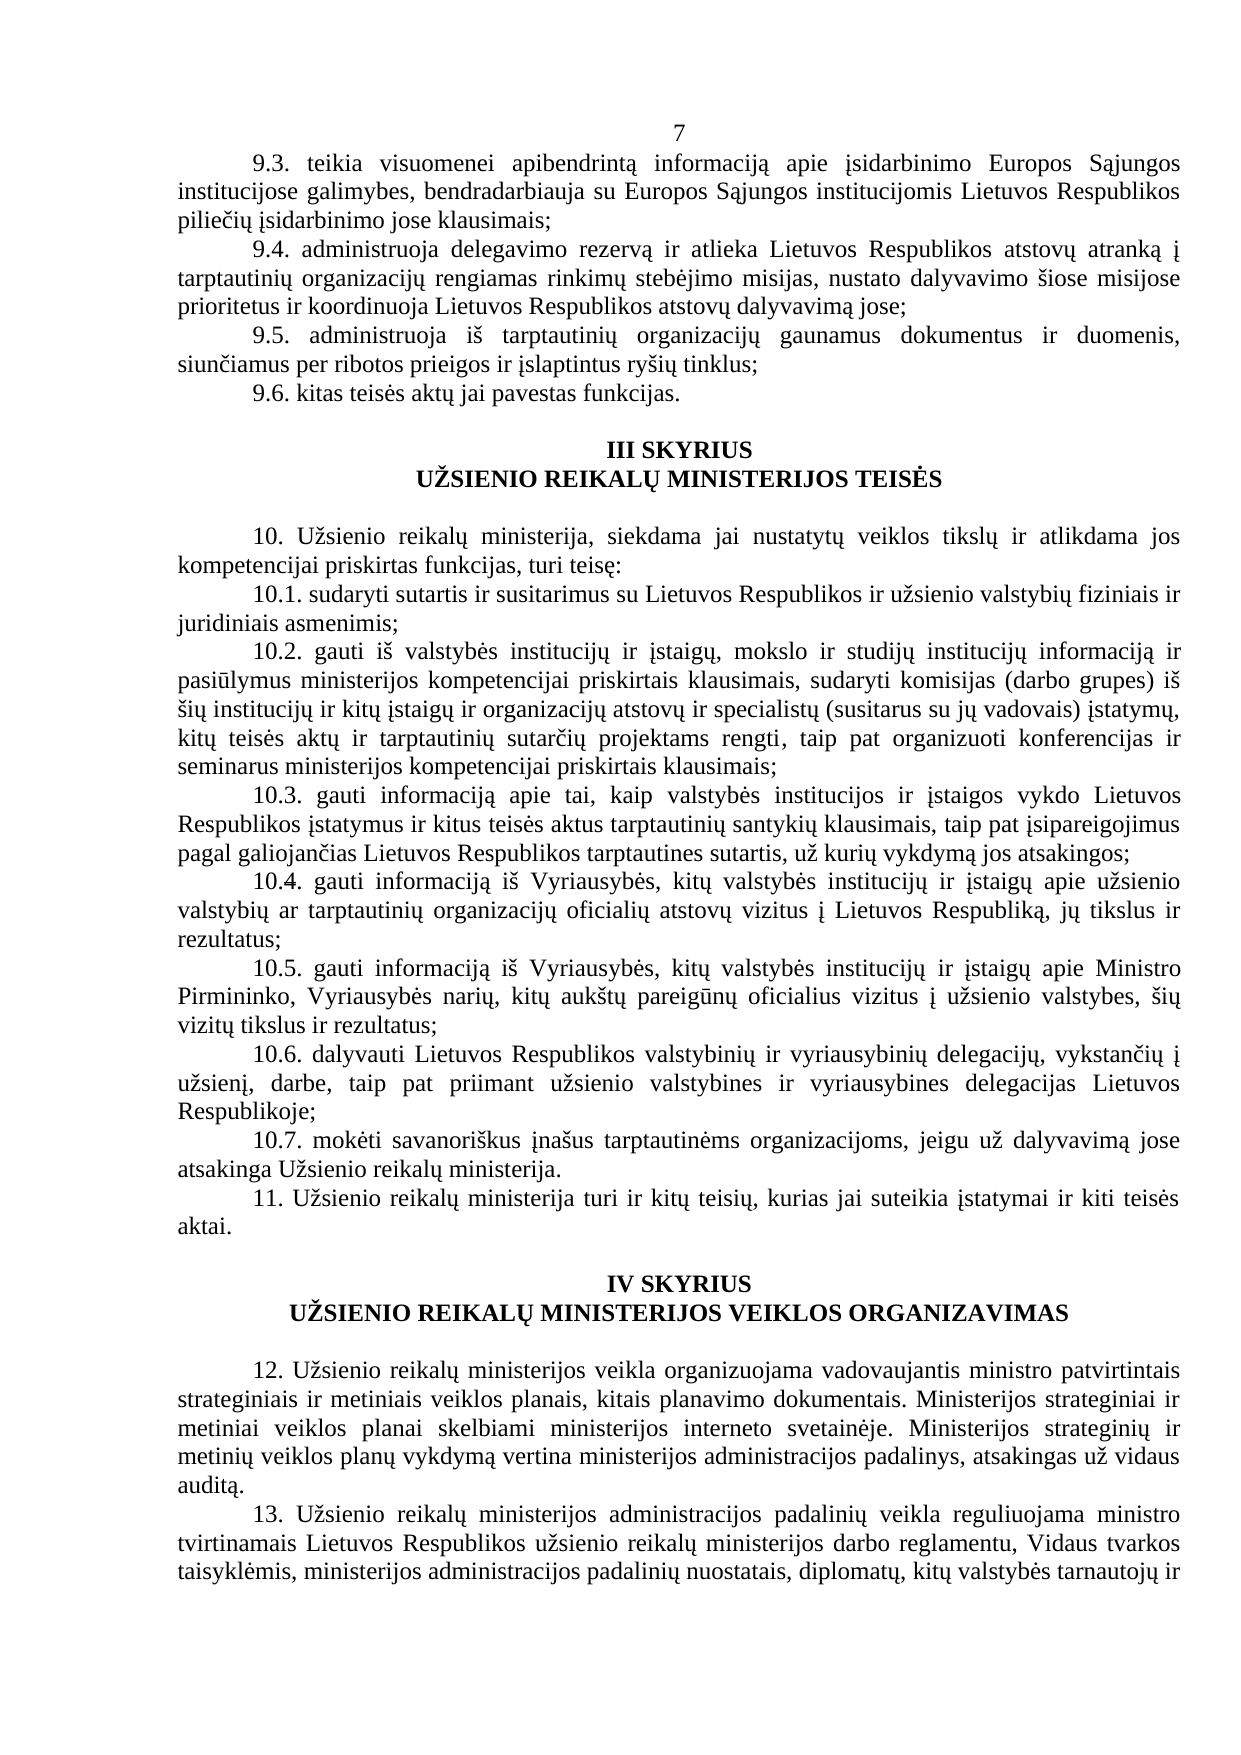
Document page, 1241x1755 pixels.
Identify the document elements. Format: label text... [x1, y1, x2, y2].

text 10.7. mokėti savanoriškus įnašus tarptautinėms organizacijoms, jeigu už dalyvavimą jose atsakinga Užsienio reikalų ministerija. [177, 1125, 1181, 1183]
text 11. Užsienio reikalų ministerija turi ir kitų teisių, kurias jai suteikia įstatymai ir kiti teisės aktai. [177, 1183, 1181, 1240]
text 9.5. administruoja iš tarptautinių organizacijų gaunamus dokumentus ir duomenis, siunčiamus per ribotos prieigos ir įslaptintus ryšių tinklus; [177, 320, 1181, 378]
text 9.4. administruoja delegavimo rezervą ir atlieka Lietuvos Respublikos atstovų atranką į tarptautinių organizacijų rengiamas rinkimų stebėjimo misijas, nustato dalyvavimo šiose misijose prioritetus ir koordinuoja Lietuvos Respublikos atstovų dalyvavimą jose; [177, 234, 1181, 320]
text 12. Užsienio reikalų ministerijos veikla organizuojama vadovaujantis ministro patvirtintais strateginiais ir metiniais veiklos planais, kitais planavimo dokumentais. Ministerijos strateginiai ir metiniai veiklos planai skelbiami ministerijos interneto svetainėje. Ministerijos strateginių ir metinių veiklos planų vykdymą vertina ministerijos administracijos padalinys, atsakingas už vidaus auditą. [177, 1355, 1181, 1499]
text 10.4. gauti informaciją iš Vyriausybės, kitų valstybės institucijų ir įstaigų apie užsienio valstybių ar tarptautinių organizacijų oficialių atstovų vizitus į Lietuvos Respubliką, jų tikslus ir rezultatus; [177, 866, 1181, 953]
text 9.6. kitas teisės aktų jai pavestas funkcijas. [177, 378, 1181, 406]
text 13. Užsienio reikalų ministerijos administracijos padalinių veikla reguliuojama ministro tvirtinamais Lietuvos Respublikos užsienio reikalų ministerijos darbo reglamentu, Vidaus tvarkos taisyklėmis, ministerijos administracijos padalinių nuostatais, diplomatų, kitų valstybės tarnautojų ir [177, 1499, 1181, 1585]
text UŽSIENIO REIKALŲ MINISTERIJOS VEIKLOS ORGANIZAVIMAS [177, 1298, 1181, 1326]
text 10.2. gauti iš valstybės institucijų ir įstaigų, mokslo ir studijų institucijų informaciją ir pasiūlymus ministerijos kompetencijai priskirtais klausimais, sudaryti komisijas (darbo grupes) iš šių institucijų ir kitų įstaigų ir organizacijų atstovų ir specialistų (susitarus su jų vadovais) įstatymų, kitų teisės aktų ir tarptautinių sutarčių projektams rengti, taip pat organizuoti konferencijas ir seminarus ministerijos kompetencijai priskirtais klausimais; [177, 636, 1181, 780]
text IV SKYRIUS [177, 1269, 1181, 1298]
text III SKYRIUS [177, 435, 1181, 464]
text 9.3. teikia visuomenei apibendrintą informaciją apie įsidarbinimo Europos Sąjungos institucijose galimybes, bendradarbiauja su Europos Sąjungos institucijomis Lietuvos Respublikos piliečių įsidarbinimo jose klausimais; [177, 148, 1181, 234]
text 10.6. dalyvauti Lietuvos Respublikos valstybinių ir vyriausybinių delegacijų, vykstančių į užsienį, darbe, taip pat priimant užsienio valstybines ir vyriausybines delegacijas Lietuvos Respublikoje; [177, 1039, 1181, 1125]
text 10.5. gauti informaciją iš Vyriausybės, kitų valstybės institucijų ir įstaigų apie Ministro Pirmininko, Vyriausybės narių, kitų aukštų pareigūnų oficialius vizitus į užsienio valstybes, šių vizitų tikslus ir rezultatus; [177, 953, 1181, 1039]
text 10.3. gauti informaciją apie tai, kaip valstybės institucijos ir įstaigos vykdo Lietuvos Respublikos įstatymus ir kitus teisės aktus tarptautinių santykių klausimais, taip pat įsipareigojimus pagal galiojančias Lietuvos Respublikos tarptautines sutartis, už kurių vykdymą jos atsakingos; [177, 780, 1181, 866]
text 10. Užsienio reikalų ministerija, siekdama jai nustatytų veiklos tikslų ir atlikdama jos kompetencijai priskirtas funkcijas, turi teisę: [177, 521, 1181, 579]
text 10.1. sudaryti sutartis ir susitarimus su Lietuvos Respublikos ir užsienio valstybių fiziniais ir juridiniais asmenimis; [177, 579, 1181, 636]
text UŽSIENIO REIKALŲ MINISTERIJOS TEISĖS [177, 464, 1181, 493]
